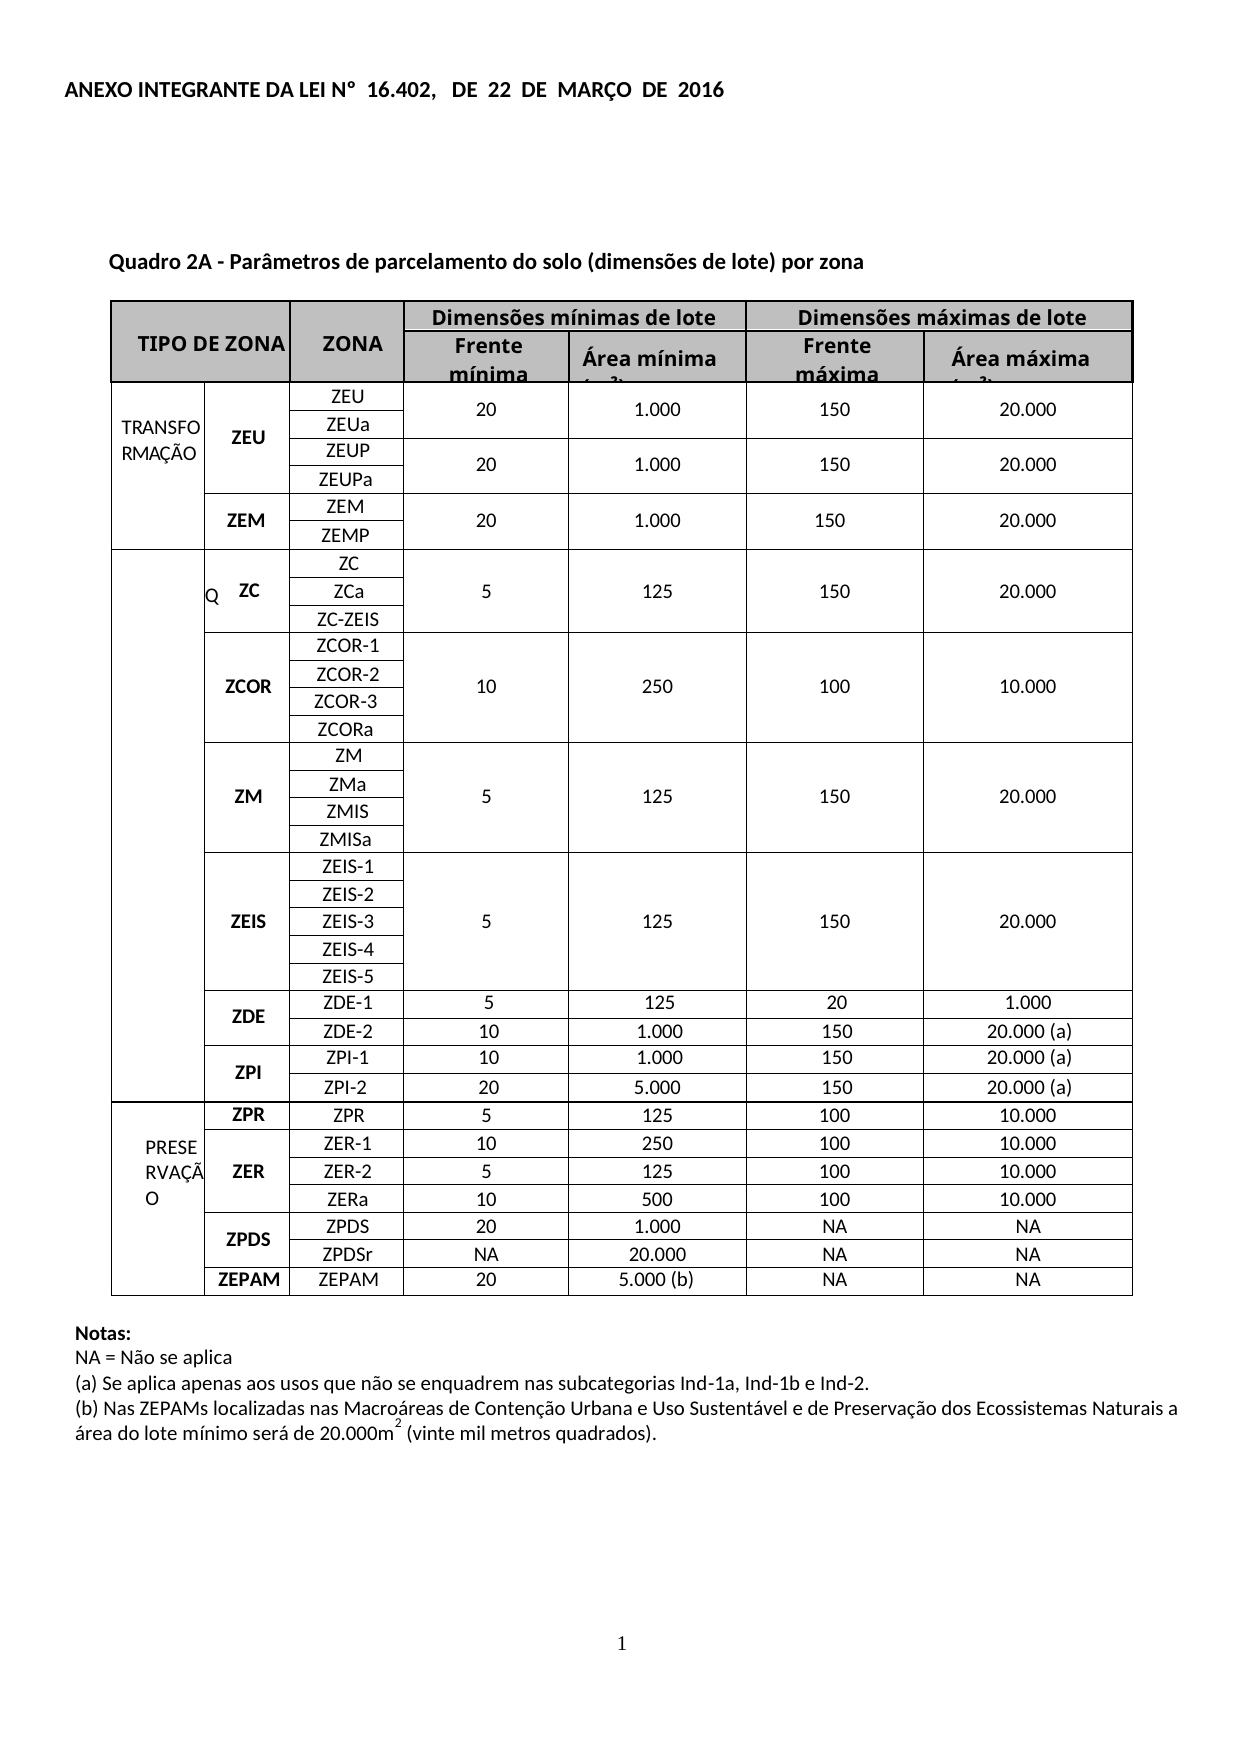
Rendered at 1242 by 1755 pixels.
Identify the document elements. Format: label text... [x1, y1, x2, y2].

table_cell 150 [747, 1046, 923, 1073]
table_cell 20 [404, 383, 568, 437]
table_cell 20.000 [924, 550, 1132, 632]
table_cell 1.000 [569, 494, 746, 549]
table_cell 10.000 [924, 1130, 1132, 1157]
table_cell ZEIS-1 [290, 853, 403, 880]
table_cell QUALIFICAÇÃO [112, 550, 204, 1101]
table_cell 10 [404, 633, 568, 742]
table_cell 100 [747, 1185, 923, 1212]
table_cell 150 [747, 1019, 923, 1045]
table_cell ZC [205, 550, 289, 632]
table_cell ZPI [205, 1046, 289, 1101]
table_cell ZPDS [290, 1213, 403, 1239]
text NA = Não se aplica [75, 1345, 1179, 1370]
table_cell 20.000 (a) [924, 1074, 1132, 1101]
table_cell NA [747, 1213, 923, 1239]
table_cell ZER [205, 1130, 289, 1212]
table_cell ZEUP [290, 439, 403, 464]
table_cell 20 [404, 494, 568, 549]
table_cell 5 [404, 1103, 568, 1129]
table_cell Frente mínima (m) [405, 332, 568, 381]
table_cell 150 [747, 494, 923, 549]
table_cell 1.000 [569, 1019, 746, 1045]
table_cell 125 [569, 550, 746, 632]
table_cell TRANSFORMAÇÃO [112, 383, 204, 549]
table_cell 20.000 (a) [924, 1046, 1132, 1073]
table_cell 20.000 [569, 1240, 746, 1267]
table_cell 1.000 [569, 1213, 746, 1239]
table_cell ZER-2 [290, 1158, 403, 1184]
table_cell ZPI-2 [290, 1074, 403, 1101]
table_cell ZMIS [290, 798, 403, 825]
table_cell 20 [404, 1268, 568, 1294]
table_cell ZPR [290, 1103, 403, 1129]
table_cell Frente máxima (m) [747, 332, 923, 381]
table_cell Área mínima (m²) [570, 332, 745, 381]
table_cell ZDE [205, 991, 289, 1045]
table_cell 150 [747, 1074, 923, 1101]
text (b) Nas ZEPAMs localizadas nas Macroáreas de Contenção Urbana e Uso Sustentável e de Preservação dos Ecossistemas Naturais a área do lote mínimo será de 20.000m2 (vinte mil metros quadrados). [75, 1395, 1179, 1445]
table_cell ZC [290, 550, 403, 577]
table_cell 1.000 [569, 383, 746, 437]
table_cell 20.000 [924, 743, 1132, 852]
table_cell 20.000 (a) [924, 1019, 1132, 1045]
table_cell 10.000 [924, 1158, 1132, 1184]
text (a) Se aplica apenas aos usos que não se enquadrem nas subcategorias Ind-1a, Ind-1b e Ind-2. [75, 1370, 1179, 1395]
table_cell 150 [747, 439, 923, 492]
table_cell 100 [747, 633, 923, 742]
table_cell 10 [404, 1019, 568, 1045]
table_cell ZCOR [205, 633, 289, 742]
table_cell 10.000 [924, 1185, 1132, 1212]
table_header Dimensões máximas de lote [747, 302, 1131, 329]
table_cell ZCOR-2 [290, 661, 403, 687]
table_cell ZMa [290, 771, 403, 797]
table_cell 1.000 [569, 439, 746, 492]
table_cell ZEMP [290, 521, 403, 549]
table_cell 5.000 [569, 1074, 746, 1101]
table_cell 20.000 [924, 494, 1132, 549]
table_cell 20 [404, 1074, 568, 1101]
table_cell Área máxima (m²) [925, 332, 1131, 381]
table_cell 250 [569, 1130, 746, 1157]
table_cell NA [924, 1268, 1132, 1294]
table_cell ZEM [205, 494, 289, 549]
table_cell 150 [747, 743, 923, 852]
table_cell ZEU [290, 383, 403, 409]
table_cell ZPI-1 [290, 1046, 403, 1073]
table_cell 1.000 [569, 1046, 746, 1073]
table_cell ZEIS-5 [290, 964, 403, 990]
table_cell 20 [404, 1213, 568, 1239]
table_cell 20.000 [924, 853, 1132, 990]
table_cell 10 [404, 1130, 568, 1157]
table_cell 500 [569, 1185, 746, 1212]
table_cell 5 [404, 1158, 568, 1184]
table_cell ZPDSr [290, 1240, 403, 1267]
table_cell ZC-ZEIS [290, 606, 403, 632]
table_cell 5 [404, 991, 568, 1017]
table_cell NA [404, 1240, 568, 1267]
table_cell ZER-1 [290, 1130, 403, 1157]
table_cell 20 [747, 991, 923, 1017]
table_cell ZEIS-4 [290, 936, 403, 962]
table_cell 150 [747, 550, 923, 632]
table_cell NA [924, 1213, 1132, 1239]
table_cell ZPR [205, 1103, 289, 1129]
table_cell 250 [569, 633, 746, 742]
text Notas: [75, 1320, 1179, 1345]
table_cell 125 [569, 853, 746, 990]
table_cell ZDE-2 [290, 1019, 403, 1045]
table_cell ZEU [205, 383, 289, 492]
table_cell ZEIS-3 [290, 908, 403, 935]
table_cell PRESERVAÇÃO [112, 1103, 204, 1294]
table_cell 125 [569, 1158, 746, 1184]
table_cell ZEIS-2 [290, 881, 403, 907]
table_cell ZDE-1 [290, 991, 403, 1017]
table_cell NA [747, 1240, 923, 1267]
table_cell 10 [404, 1185, 568, 1212]
table_cell ZCOR-1 [290, 633, 403, 660]
table_cell 5.000 (b) [569, 1268, 746, 1294]
table_cell 10.000 [924, 633, 1132, 742]
table_cell NA [747, 1268, 923, 1294]
table_cell 20.000 [924, 383, 1132, 437]
table_cell ZM [290, 743, 403, 770]
table_cell 100 [747, 1158, 923, 1184]
table_cell 125 [569, 1103, 746, 1129]
table_cell NA [924, 1240, 1132, 1267]
table_cell 20.000 [924, 439, 1132, 492]
table_cell ZEPAM [205, 1268, 289, 1294]
table_header Dimensões mínimas de lote [405, 302, 745, 329]
table_cell ZEM [290, 494, 403, 519]
table_cell ZEIS [205, 853, 289, 990]
table_cell 100 [747, 1130, 923, 1157]
table_cell 5 [404, 743, 568, 852]
text Quadro 2A - Parâmetros de parcelamento do solo (dimensões de lote) por zona [75, 247, 1179, 274]
table_cell ZEPAM [290, 1268, 403, 1294]
table_cell 5 [404, 550, 568, 632]
table_cell 10.000 [924, 1103, 1132, 1129]
table_cell ZCORa [290, 716, 403, 742]
table_cell ZM [205, 743, 289, 852]
table_cell 125 [569, 991, 746, 1017]
table_cell 5 [404, 853, 568, 990]
table_cell 125 [569, 743, 746, 852]
table_header TIPO DE ZONA [112, 302, 289, 381]
table_cell ZPDS [205, 1213, 289, 1267]
table_cell 100 [747, 1103, 923, 1129]
table_cell 150 [747, 853, 923, 990]
table_cell ZCOR-3 [290, 688, 403, 715]
table_cell ZCa [290, 578, 403, 605]
table_cell 10 [404, 1046, 568, 1073]
table_cell ZERa [290, 1185, 403, 1212]
table_cell ZEUa [290, 411, 403, 437]
table_cell ZEUPa [290, 466, 403, 492]
table_cell ZMISa [290, 826, 403, 852]
table_cell 20 [404, 439, 568, 492]
table_cell 1.000 [924, 991, 1132, 1017]
table_cell 150 [747, 383, 923, 437]
table_header ZONA [291, 302, 403, 381]
